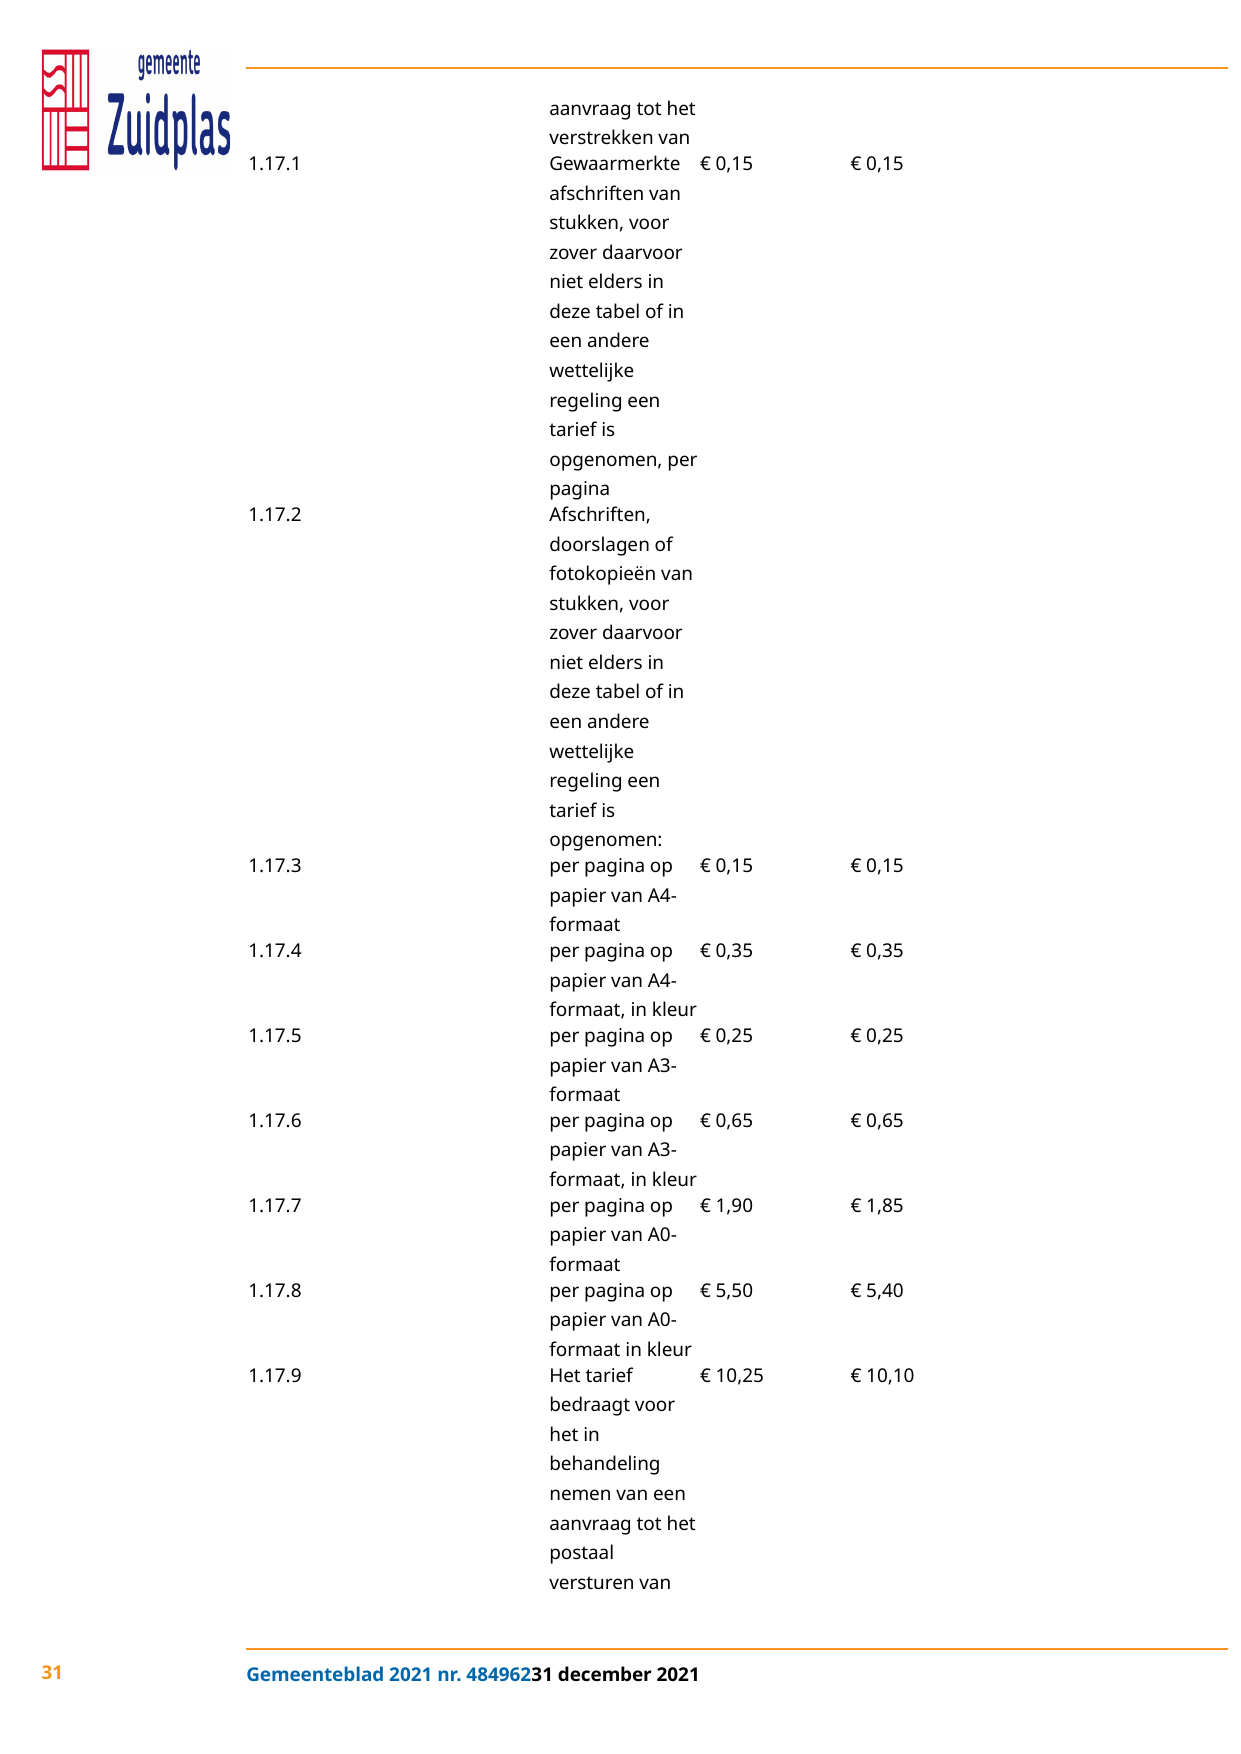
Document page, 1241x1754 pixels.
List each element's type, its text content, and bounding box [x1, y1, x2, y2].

table_cell € 0,25 [700, 1022, 850, 1107]
table_cell € 0,15 [700, 853, 850, 937]
table_cell aanvraag tot het verstrekken van [549, 95, 700, 150]
table_cell [700, 95, 850, 150]
table_cell per pagina op papier van A3-formaat [549, 1022, 700, 1107]
table_cell Gewaarmerkte afschriften van stukken, voor zover daarvoor niet elders in deze tabel of in een andere wettelijke regeling een tarief is opgenomen, per pagina [549, 150, 700, 501]
table_cell [1001, 937, 1152, 1022]
table_cell [850, 95, 1001, 150]
table_cell 1.17.6 [248, 1107, 549, 1192]
table_cell € 10,10 [850, 1362, 1001, 1594]
table_cell Afschriften, doorslagen of fotokopieën van stukken, voor zover daarvoor niet elders in deze tabel of in een andere wettelijke regeling een tarief is opgenomen: [549, 501, 700, 852]
table_cell per pagina op papier van A0-formaat [549, 1192, 700, 1277]
table_cell [1001, 1192, 1152, 1277]
table_cell [1001, 1362, 1152, 1594]
table_cell [850, 501, 1001, 852]
table_cell € 0,15 [850, 853, 1001, 937]
table_cell € 0,65 [850, 1107, 1001, 1192]
table_cell [700, 501, 850, 852]
table_cell [1001, 853, 1152, 937]
table_cell € 0,35 [700, 937, 850, 1022]
table_cell 1.17.4 [248, 937, 549, 1022]
table_cell 1.17.9 [248, 1362, 549, 1594]
table_cell [248, 95, 549, 150]
table_cell [1001, 501, 1152, 852]
table_cell € 0,15 [850, 150, 1001, 501]
table_cell 1.17.7 [248, 1192, 549, 1277]
table_cell € 0,25 [850, 1022, 1001, 1107]
table_cell 1.17.2 [248, 501, 549, 852]
table_cell Het tarief bedraagt voor het in behandeling nemen van een aanvraag tot het postaal versturen van [549, 1362, 700, 1594]
table_cell 1.17.1 [248, 150, 549, 501]
table_cell [1001, 95, 1152, 150]
table_cell [1001, 1277, 1152, 1362]
table_cell [1001, 1022, 1152, 1107]
table_cell € 0,15 [700, 150, 850, 501]
table_cell per pagina op papier van A3-formaat, in kleur [549, 1107, 700, 1192]
table_cell [1001, 150, 1152, 501]
table_cell € 1,90 [700, 1192, 850, 1277]
table_cell € 1,85 [850, 1192, 1001, 1277]
table_cell 1.17.3 [248, 853, 549, 937]
table_cell [1001, 1107, 1152, 1192]
table_cell per pagina op papier van A0-formaat in kleur [549, 1277, 700, 1362]
table_cell € 5,50 [700, 1277, 850, 1362]
table_cell € 10,25 [700, 1362, 850, 1594]
table_cell € 0,65 [700, 1107, 850, 1192]
table_cell per pagina op papier van A4-formaat, in kleur [549, 937, 700, 1022]
table_cell € 0,35 [850, 937, 1001, 1022]
table_cell per pagina op papier van A4-formaat [549, 853, 700, 937]
table_cell 1.17.5 [248, 1022, 549, 1107]
picture [41, 47, 231, 172]
table_cell € 5,40 [850, 1277, 1001, 1362]
table_cell 1.17.8 [248, 1277, 549, 1362]
